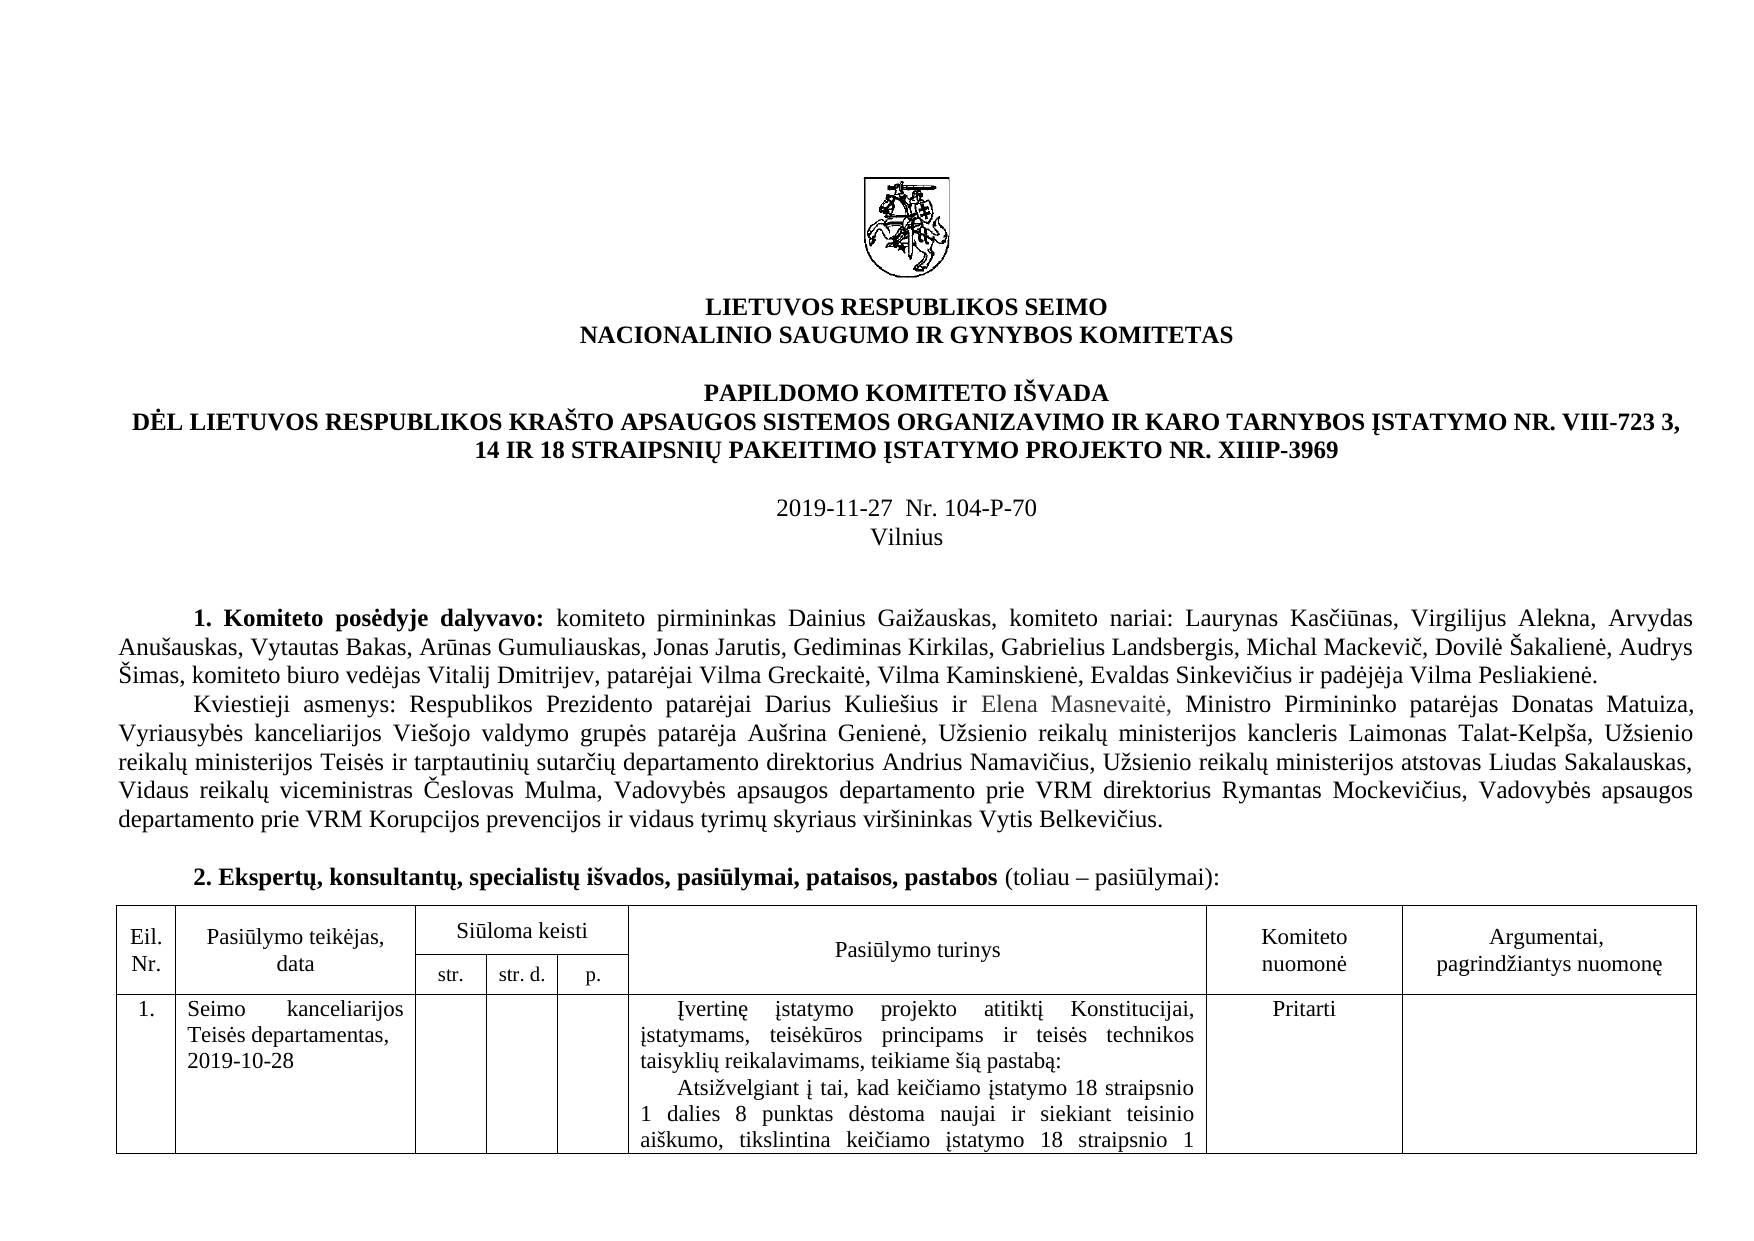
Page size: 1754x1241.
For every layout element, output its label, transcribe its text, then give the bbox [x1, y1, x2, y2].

text PAPILDOMO KOMITETO IŠVADA [118, 378, 1695, 407]
table_cell p. [558, 955, 628, 993]
text 2019-11-27 Nr. 104-P-70 [118, 493, 1695, 522]
table_cell [1403, 995, 1696, 1153]
table_header Komiteto nuomonė [1207, 906, 1402, 993]
table_header Eil. Nr. [117, 906, 175, 993]
text DĖL LIETUVOS RESPUBLIKOS KRAŠTO APSAUGOS SISTEMOS ORGANIZAVIMO IR KARO TARNYBOS ĮSTATYMO NR. VIII-723 3, 14 IR 18 STRAIPSNIŲ PAKEITIMO ĮSTATYMO PROJEKTO Nr. XIIIP-3969 [118, 407, 1695, 464]
table_header Argumentai, pagrindžiantys nuomonę [1403, 906, 1696, 993]
table_header Pasiūlymo turinys [629, 906, 1206, 993]
table_cell Pritarti [1207, 995, 1402, 1153]
text LIETUVOS RESPUBLIKOS SEIMO [118, 292, 1695, 320]
table_cell [558, 995, 628, 1153]
text Kviestieji asmenys: Respublikos Prezidento patarėjai Darius Kuliešius ir Elena Masnevaitė, Ministro Pirmininko patarėjas Donatas Matuiza, Vyriausybės kanceliarijos Viešojo valdymo grupės patarėja Aušrina Genienė, Užsienio reikalų ministerijos kancleris Laimonas Talat-Kelpša, Užsienio reikalų ministerijos Teisės ir tarptautinių sutarčių departamento direktorius Andrius Namavičius, Užsienio reikalų ministerijos atstovas Liudas Sakalauskas, Vidaus reikalų viceministras Česlovas Mulma, Vadovybės apsaugos departamento prie VRM direktorius Rymantas Mockevičius, Vadovybės apsaugos departamento prie VRM Korupcijos prevencijos ir vidaus tyrimų skyriaus viršininkas Vytis Belkevičius. [118, 689, 1695, 833]
table_cell Įvertinę įstatymo projekto atitiktį Konstitucijai, įstatymams, teisėkūros principams ir teisės technikos taisyklių reikalavimams, teikiame šią pastabą: Atsižvelgiant į tai, kad keičiamo įstatymo 18 straipsnio 1 dalies 8 punktas dėstoma naujai ir siekiant teisinio aiškumo, tikslintina keičiamo įstatymo 18 straipsnio 1 [629, 995, 1206, 1153]
table_cell str. [416, 955, 486, 993]
text Nacionalinio saugumo ir gynybos komitetas [118, 320, 1695, 349]
table_header Siūloma keisti [416, 906, 628, 954]
table_cell [487, 995, 557, 1153]
table_cell 1. [117, 995, 175, 1153]
table_cell [416, 995, 486, 1153]
table_header Pasiūlymo teikėjas, data [176, 906, 415, 993]
table_cell Seimo kanceliarijos Teisės departamentas, 2019-10-28 [176, 995, 415, 1153]
table_cell str. d. [487, 955, 557, 993]
text Vilnius [118, 522, 1695, 550]
text 1. Komiteto posėdyje dalyvavo: komiteto pirmininkas Dainius Gaižauskas, komiteto nariai: Laurynas Kasčiūnas, Virgilijus Alekna, Arvydas Anušauskas, Vytautas Bakas, Arūnas Gumuliauskas, Jonas Jarutis, Gediminas Kirkilas, Gabrielius Landsbergis, Michal Mackevič, Dovilė Šakalienė, Audrys Šimas, komiteto biuro vedėjas Vitalij Dmitrijev, patarėjai Vilma Greckaitė, Vilma Kaminskienė, Evaldas Sinkevičius ir padėjėja Vilma Pesliakienė. [118, 603, 1695, 689]
text 2. Ekspertų, konsultantų, specialistų išvados, pasiūlymai, pataisos, pastabos (toliau – pasiūlymai): [118, 862, 1695, 891]
